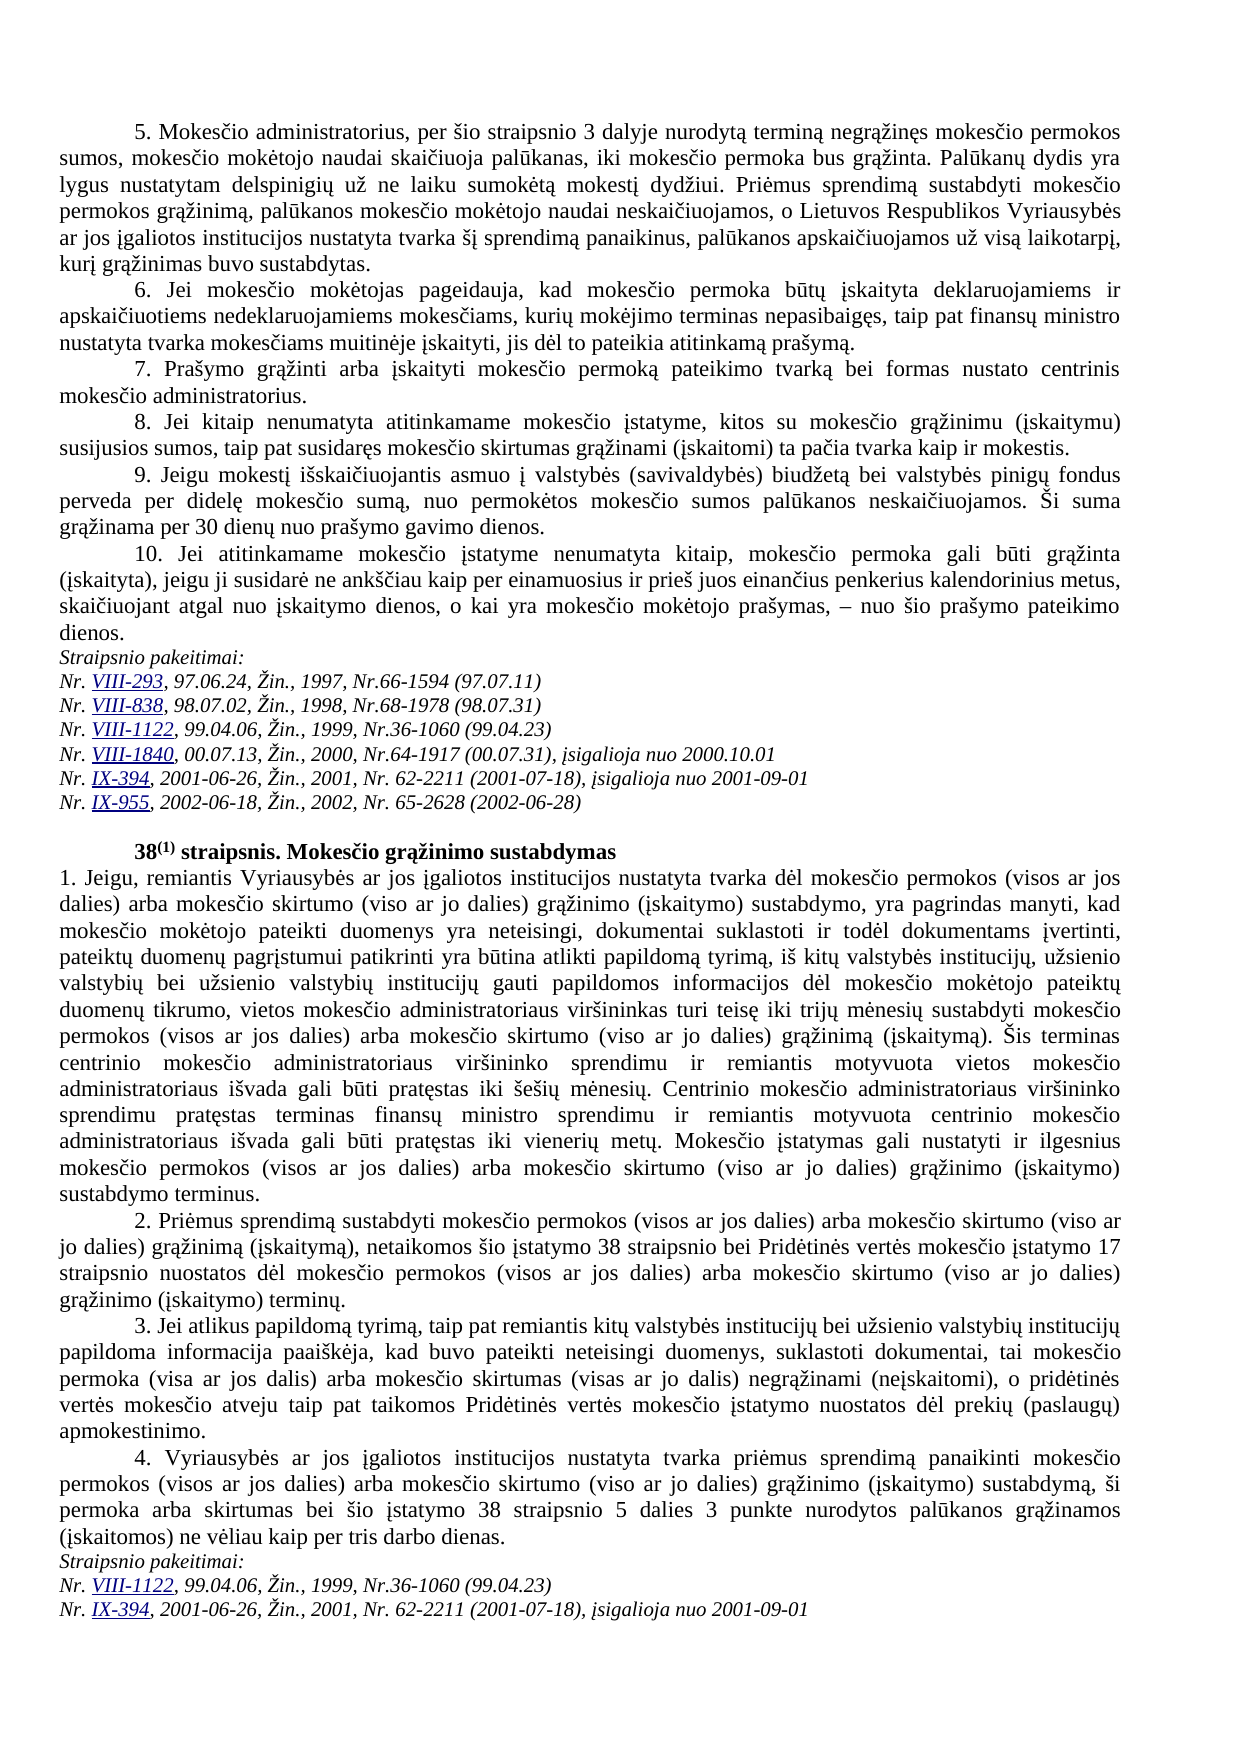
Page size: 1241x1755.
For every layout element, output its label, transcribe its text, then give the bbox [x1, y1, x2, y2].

text Straipsnio pakeitimai: [59, 1549, 1122, 1573]
text Nr. IX-394, 2001-06-26, Žin., 2001, Nr. 62-2211 (2001-07-18), įsigalioja nuo 2001-09-01 [59, 766, 1122, 789]
text Nr. IX-955, 2002-06-18, Žin., 2002, Nr. 65-2628 (2002-06-28) [59, 789, 1122, 814]
text Straipsnio pakeitimai: [59, 645, 1122, 669]
text Nr. VIII-1122, 99.04.06, Žin., 1999, Nr.36-1060 (99.04.23) [59, 1573, 1122, 1597]
text 10. Jei atitinkamame mokesčio įstatyme nenumatyta kitaip, mokesčio permoka gali būti grąžinta (įskaityta), jeigu ji susidarė ne ankščiau kaip per einamuosius ir prieš juos einančius penkerius kalendorinius metus, skaičiuojant atgal nuo įskaitymo dienos, o kai yra mokesčio mokėtojo prašymas, – nuo šio prašymo pateikimo dienos. [59, 540, 1122, 645]
text Nr. VIII-838, 98.07.02, Žin., 1998, Nr.68-1978 (98.07.31) [59, 693, 1122, 717]
text 2. Priėmus sprendimą sustabdyti mokesčio permokos (visos ar jos dalies) arba mokesčio skirtumo (viso ar jo dalies) grąžinimą (įskaitymą), netaikomos šio įstatymo 38 straipsnio bei Pridėtinės vertės mokesčio įstatymo 17 straipsnio nuostatos dėl mokesčio permokos (visos ar jos dalies) arba mokesčio skirtumo (viso ar jo dalies) grąžinimo (įskaitymo) terminų. [59, 1207, 1122, 1312]
text 5. Mokesčio administratorius, per šio straipsnio 3 dalyje nurodytą terminą negrąžinęs mokesčio permokos sumos, mokesčio mokėtojo naudai skaičiuoja palūkanas, iki mokesčio permoka bus grąžinta. Palūkanų dydis yra lygus nustatytam delspinigių už ne laiku sumokėtą mokestį dydžiui. Priėmus sprendimą sustabdyti mokesčio permokos grąžinimą, palūkanos mokesčio mokėtojo naudai neskaičiuojamos, o Lietuvos Respublikos Vyriausybės ar jos įgaliotos institucijos nustatyta tvarka šį sprendimą panaikinus, palūkanos apskaičiuojamos už visą laikotarpį, kurį grąžinimas buvo sustabdytas. [59, 118, 1122, 276]
text 1. Jeigu, remiantis Vyriausybės ar jos įgaliotos institucijos nustatyta tvarka dėl mokesčio permokos (visos ar jos dalies) arba mokesčio skirtumo (viso ar jo dalies) grąžinimo (įskaitymo) sustabdymo, yra pagrindas manyti, kad mokesčio mokėtojo pateikti duomenys yra neteisingi, dokumentai suklastoti ir todėl dokumentams įvertinti, pateiktų duomenų pagrįstumui patikrinti yra būtina atlikti papildomą tyrimą, iš kitų valstybės institucijų, užsienio valstybių bei užsienio valstybių institucijų gauti papildomos informacijos dėl mokesčio mokėtojo pateiktų duomenų tikrumo, vietos mokesčio administratoriaus viršininkas turi teisę iki trijų mėnesių sustabdyti mokesčio permokos (visos ar jos dalies) arba mokesčio skirtumo (viso ar jo dalies) grąžinimą (įskaitymą). Šis terminas centrinio mokesčio administratoriaus viršininko sprendimu ir remiantis motyvuota vietos mokesčio administratoriaus išvada gali būti pratęstas iki šešių mėnesių. Centrinio mokesčio administratoriaus viršininko sprendimu pratęstas terminas finansų ministro sprendimu ir remiantis motyvuota centrinio mokesčio administratoriaus išvada gali būti pratęstas iki vienerių metų. Mokesčio įstatymas gali nustatyti ir ilgesnius mokesčio permokos (visos ar jos dalies) arba mokesčio skirtumo (viso ar jo dalies) grąžinimo (įskaitymo) sustabdymo terminus. [59, 864, 1122, 1207]
text 9. Jeigu mokestį išskaičiuojantis asmuo į valstybės (savivaldybės) biudžetą bei valstybės pinigų fondus perveda per didelę mokesčio sumą, nuo permokėtos mokesčio sumos palūkanos neskaičiuojamos. Ši suma grąžinama per 30 dienų nuo prašymo gavimo dienos. [59, 461, 1122, 540]
text Nr. VIII-1122, 99.04.06, Žin., 1999, Nr.36-1060 (99.04.23) [59, 717, 1122, 741]
text Nr. VIII-293, 97.06.24, Žin., 1997, Nr.66-1594 (97.07.11) [59, 669, 1122, 693]
text 3. Jei atlikus papildomą tyrimą, taip pat remiantis kitų valstybės institucijų bei užsienio valstybių institucijų papildoma informacija paaiškėja, kad buvo pateikti neteisingi duomenys, suklastoti dokumentai, tai mokesčio permoka (visa ar jos dalis) arba mokesčio skirtumas (visas ar jo dalis) negrąžinami (neįskaitomi), o pridėtinės vertės mokesčio atveju taip pat taikomos Pridėtinės vertės mokesčio įstatymo nuostatos dėl prekių (paslaugų) apmokestinimo. [59, 1312, 1122, 1444]
text 38(1) straipsnis. Mokesčio grąžinimo sustabdymas [59, 838, 1122, 864]
text Nr. VIII-1840, 00.07.13, Žin., 2000, Nr.64-1917 (00.07.31), įsigalioja nuo 2000.10.01 [59, 741, 1122, 766]
text Nr. IX-394, 2001-06-26, Žin., 2001, Nr. 62-2211 (2001-07-18), įsigalioja nuo 2001-09-01 [59, 1597, 1122, 1621]
text 8. Jei kitaip nenumatyta atitinkamame mokesčio įstatyme, kitos su mokesčio grąžinimu (įskaitymu) susijusios sumos, taip pat susidaręs mokesčio skirtumas grąžinami (įskaitomi) ta pačia tvarka kaip ir mokestis. [59, 408, 1122, 461]
text 7. Prašymo grąžinti arba įskaityti mokesčio permoką pateikimo tvarką bei formas nustato centrinis mokesčio administratorius. [59, 355, 1122, 408]
text 6. Jei mokesčio mokėtojas pageidauja, kad mokesčio permoka būtų įskaityta deklaruojamiems ir apskaičiuotiems nedeklaruojamiems mokesčiams, kurių mokėjimo terminas nepasibaigęs, taip pat finansų ministro nustatyta tvarka mokesčiams muitinėje įskaityti, jis dėl to pateikia atitinkamą prašymą. [59, 276, 1122, 355]
text 4. Vyriausybės ar jos įgaliotos institucijos nustatyta tvarka priėmus sprendimą panaikinti mokesčio permokos (visos ar jos dalies) arba mokesčio skirtumo (viso ar jo dalies) grąžinimo (įskaitymo) sustabdymą, ši permoka arba skirtumas bei šio įstatymo 38 straipsnio 5 dalies 3 punkte nurodytos palūkanos grąžinamos (įskaitomos) ne vėliau kaip per tris darbo dienas. [59, 1444, 1122, 1549]
